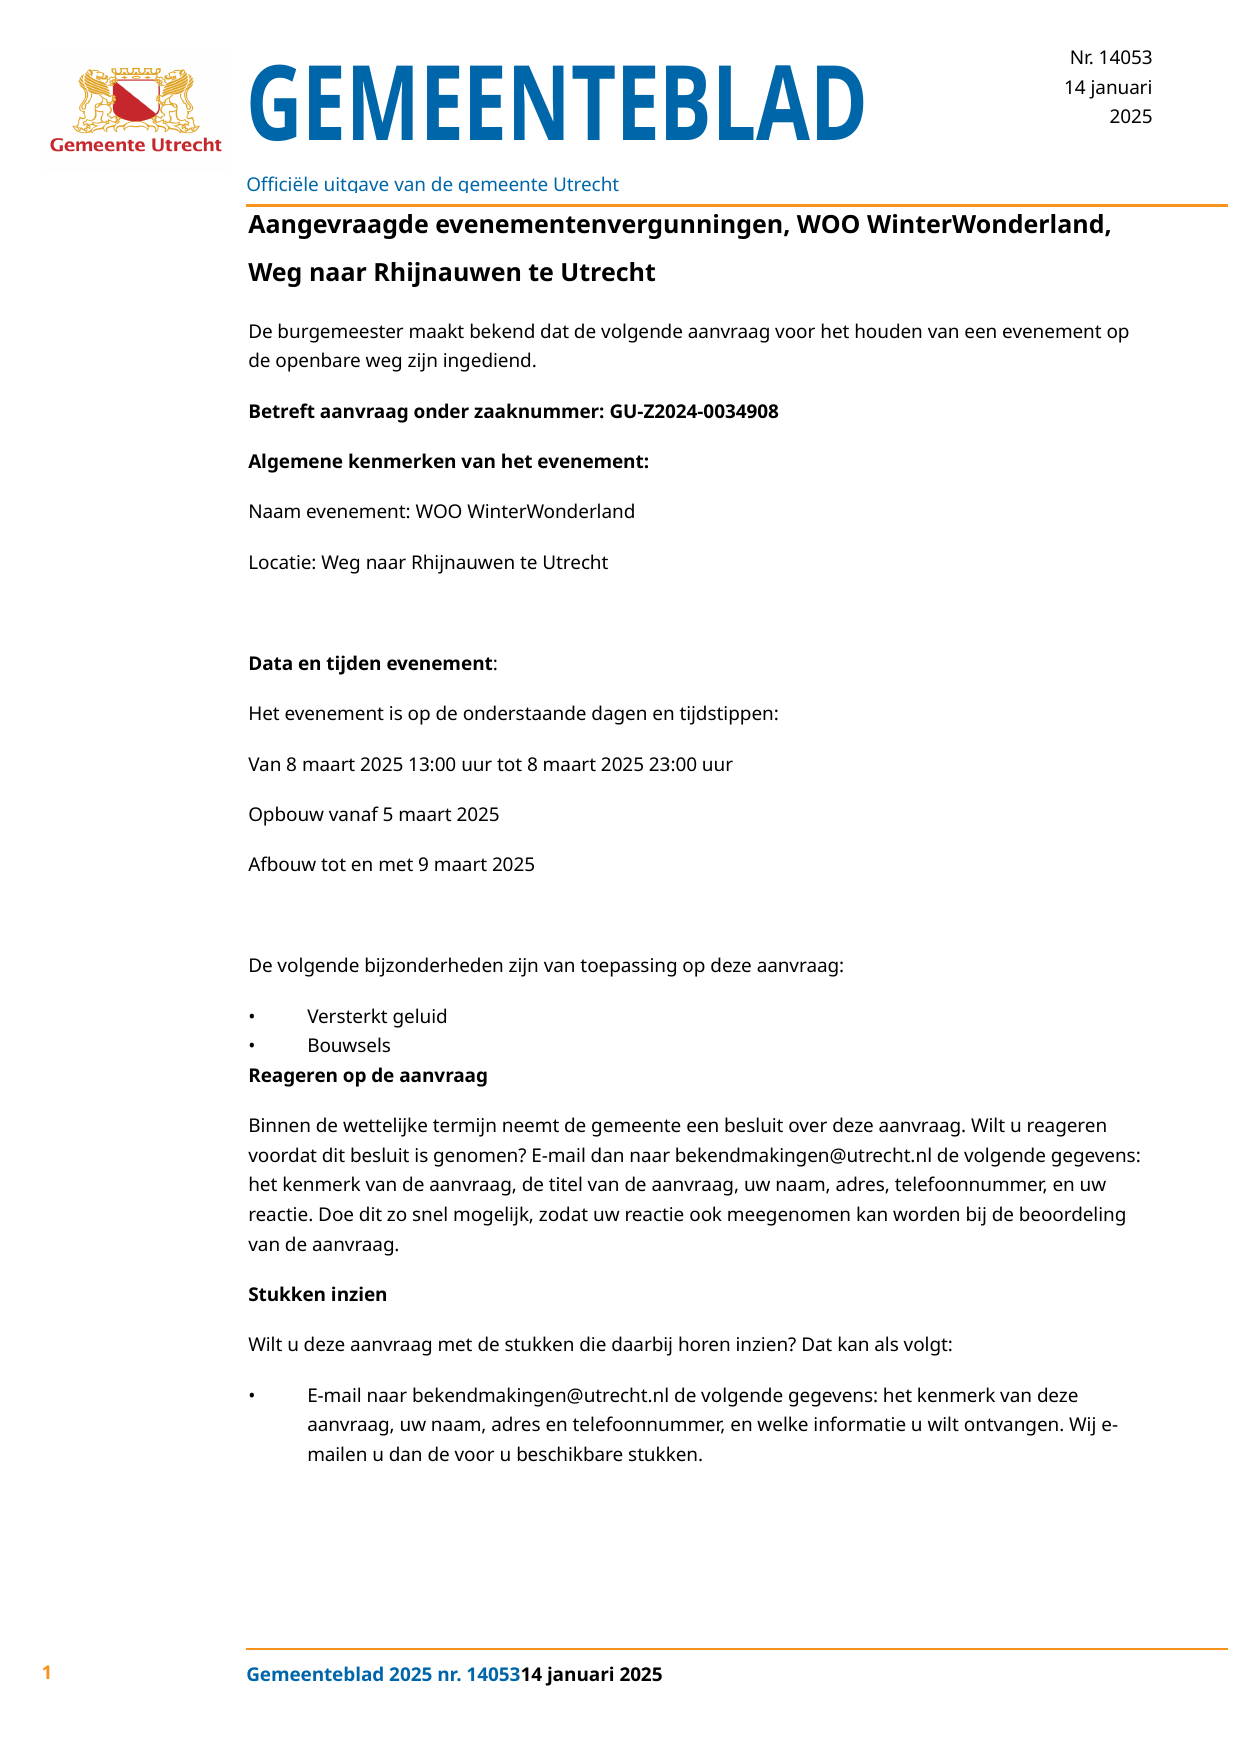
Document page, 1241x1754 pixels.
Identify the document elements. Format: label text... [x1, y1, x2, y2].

text De volgende bijzonderheden zijn van toepassing op deze aanvraag: [248, 952, 1152, 978]
text Betreft aanvraag onder zaaknummer: GU-Z2024-0034908 [248, 398, 1152, 424]
picture [41, 47, 231, 172]
text Wilt u deze aanvraag met de stukken die daarbij horen inzien? Dat kan als volgt: [248, 1332, 1152, 1357]
text Locatie: Weg naar Rhijnauwen te Utrecht [248, 549, 1152, 575]
list Versterkt geluid [248, 1003, 1152, 1029]
list Bouwsels [248, 1032, 1152, 1058]
text Data en tijden evenement: [248, 650, 1152, 676]
text Reageren op de aanvraag [248, 1062, 1152, 1088]
text Van 8 maart 2025 13:00 uur tot 8 maart 2025 23:00 uur [248, 751, 1152, 777]
text Opbouw vanaf 5 maart 2025 [248, 801, 1152, 827]
text Het evenement is op de onderstaande dagen en tijdstippen: [248, 700, 1152, 726]
text Algemene kenmerken van het evenement: [248, 448, 1152, 474]
text Afbouw tot en met 9 maart 2025 [248, 852, 1152, 877]
text Binnen de wettelijke termijn neemt de gemeente een besluit over deze aanvraag. Wilt u reageren voordat dit besluit is genomen? E-mail dan naar bekendmakingen@utrecht.nl de volgende gegevens: het kenmerk van de aanvraag, de titel van de aanvraag, uw naam, adres, telefoonnummer, en uw reactie. Doe dit zo snel mogelijk, zodat uw reactie ook meegenomen kan worden bij de beoordeling van de aanvraag. [248, 1112, 1152, 1257]
list E-mail naar bekendmakingen@utrecht.nl de volgende gegevens: het kenmerk van deze aanvraag, uw naam, adres en telefoonnummer, en welke informatie u wilt ontvangen. Wij e-mailen u dan de voor u beschikbare stukken. [248, 1382, 1152, 1467]
text Stukken inzien [248, 1281, 1152, 1307]
text Aangevraagde evenementenvergunningen, WOO WinterWonderland, Weg naar Rhijnauwen te Utrecht [248, 207, 1152, 288]
text Naam evenement: WOO WinterWonderland [248, 499, 1152, 524]
text De burgemeester maakt bekend dat de volgende aanvraag voor het houden van een evenement op de openbare weg zijn ingediend. [248, 318, 1152, 373]
